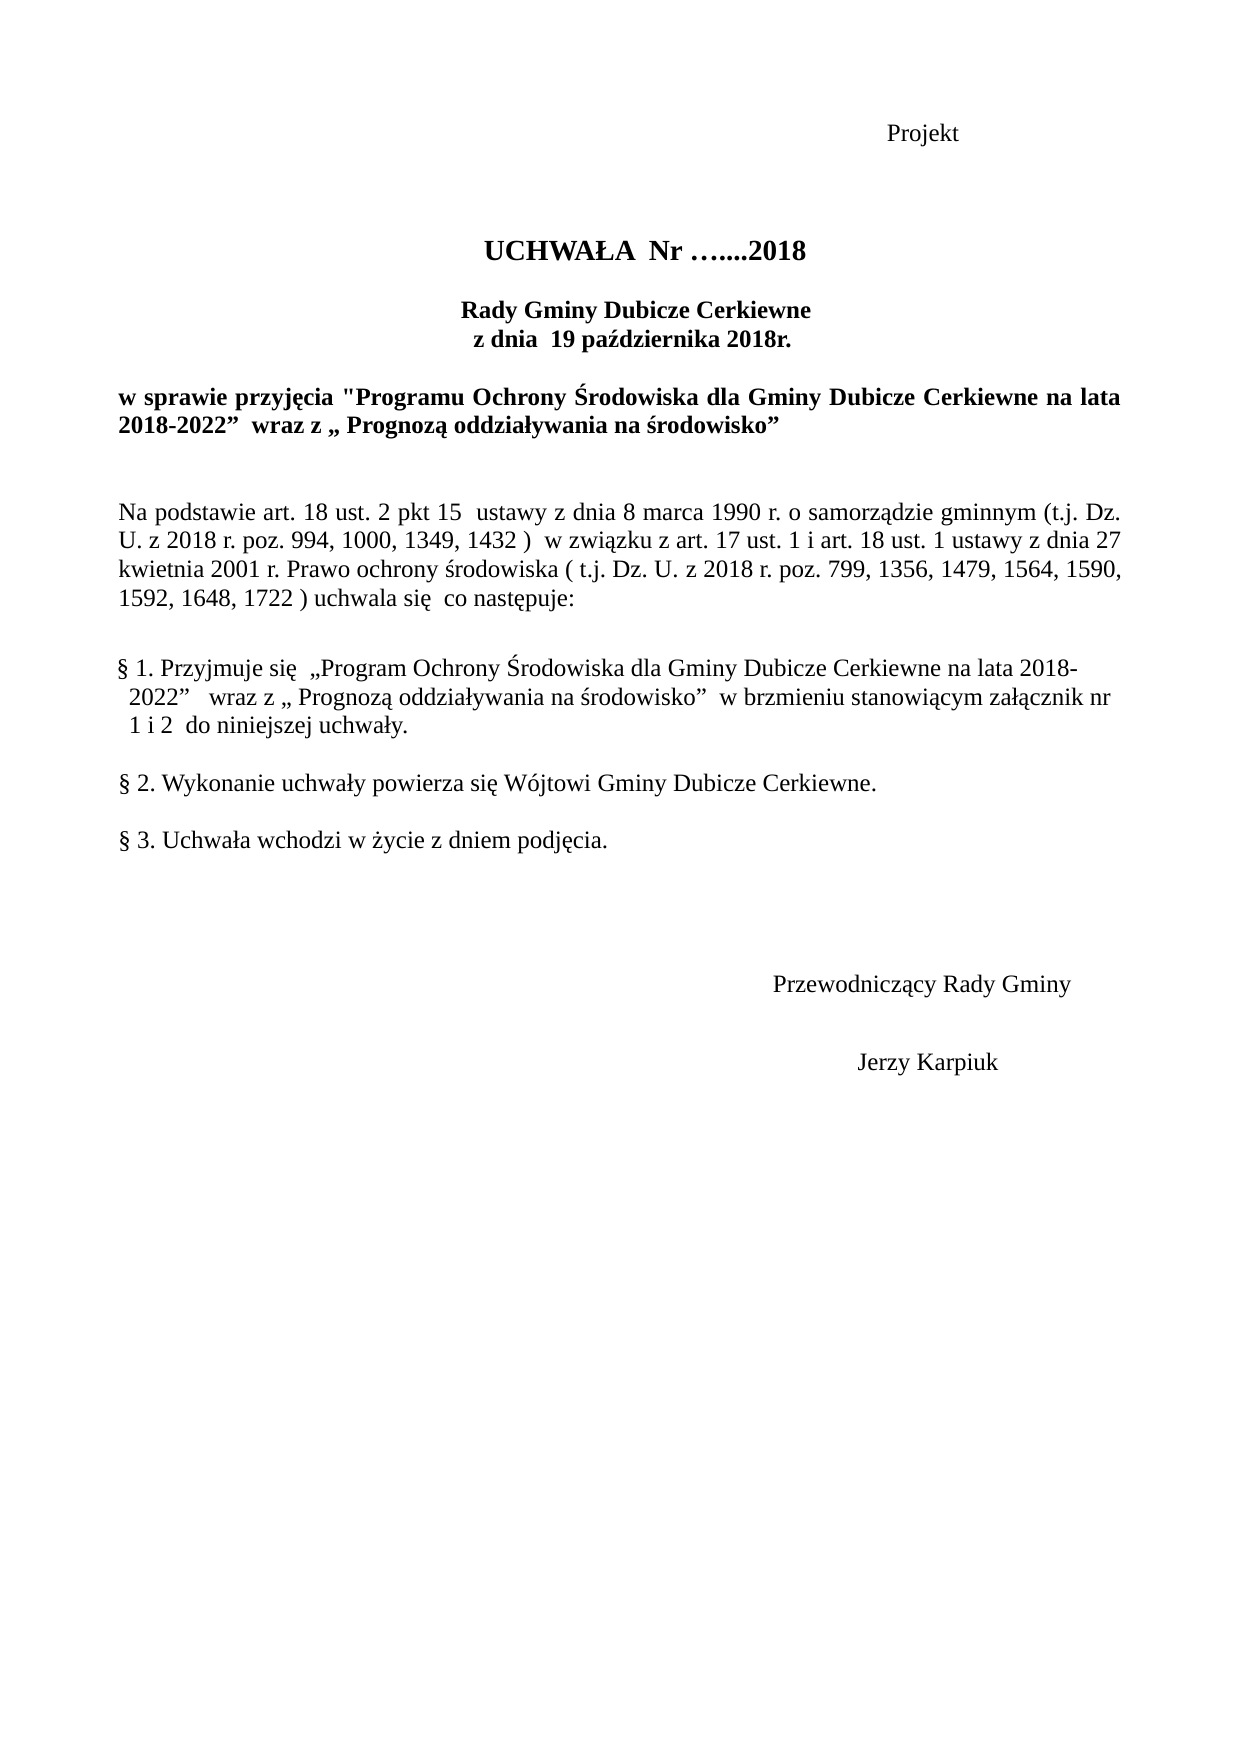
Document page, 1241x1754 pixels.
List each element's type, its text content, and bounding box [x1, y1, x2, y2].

text Na podstawie art. 18 ust. 2 pkt 15 ustawy z dnia 8 marca 1990 r. o samorządzie gminnym (t.j. Dz. U. z 2018 r. poz. 994, 1000, 1349, 1432 ) w związku z art. 17 ust. 1 i art. 18 ust. 1 ustawy z dnia 27 kwietnia 2001 r. Prawo ochrony środowiska ( t.j. Dz. U. z 2018 r. poz. 799, 1356, 1479, 1564, 1590, 1592, 1648, 1722 ) uchwala się co następuje: [118, 497, 1122, 612]
text Projekt [148, 118, 1122, 147]
list z dnia 19 października 2018r. [118, 324, 1122, 353]
list Rady Gminy Dubicze Cerkiewne [118, 295, 1122, 324]
text § 2. Wykonanie uchwały powierza się Wójtowi Gminy Dubicze Cerkiewne. [118, 768, 1122, 797]
text Przewodniczący Rady Gminy [118, 969, 1122, 1027]
text w sprawie przyjęcia "Programu Ochrony Środowiska dla Gminy Dubicze Cerkiewne na lata 2018-2022” wraz z „ Prognozą oddziaływania na środowisko” [118, 382, 1122, 439]
text UCHWAŁA Nr …....2018 [148, 233, 1122, 267]
text Jerzy Karpiuk [118, 1047, 1122, 1105]
text § 3. Uchwała wchodzi w życie z dniem podjęcia. [118, 825, 1122, 854]
text § 1. Przyjmuje się „Program Ochrony Środowiska dla Gminy Dubicze Cerkiewne na lata 2018-2022” wraz z „ Prognozą oddziaływania na środowisko” w brzmieniu stanowiącym załącznik nr 1 i 2 do niniejszej uchwały. [116, 653, 1122, 739]
